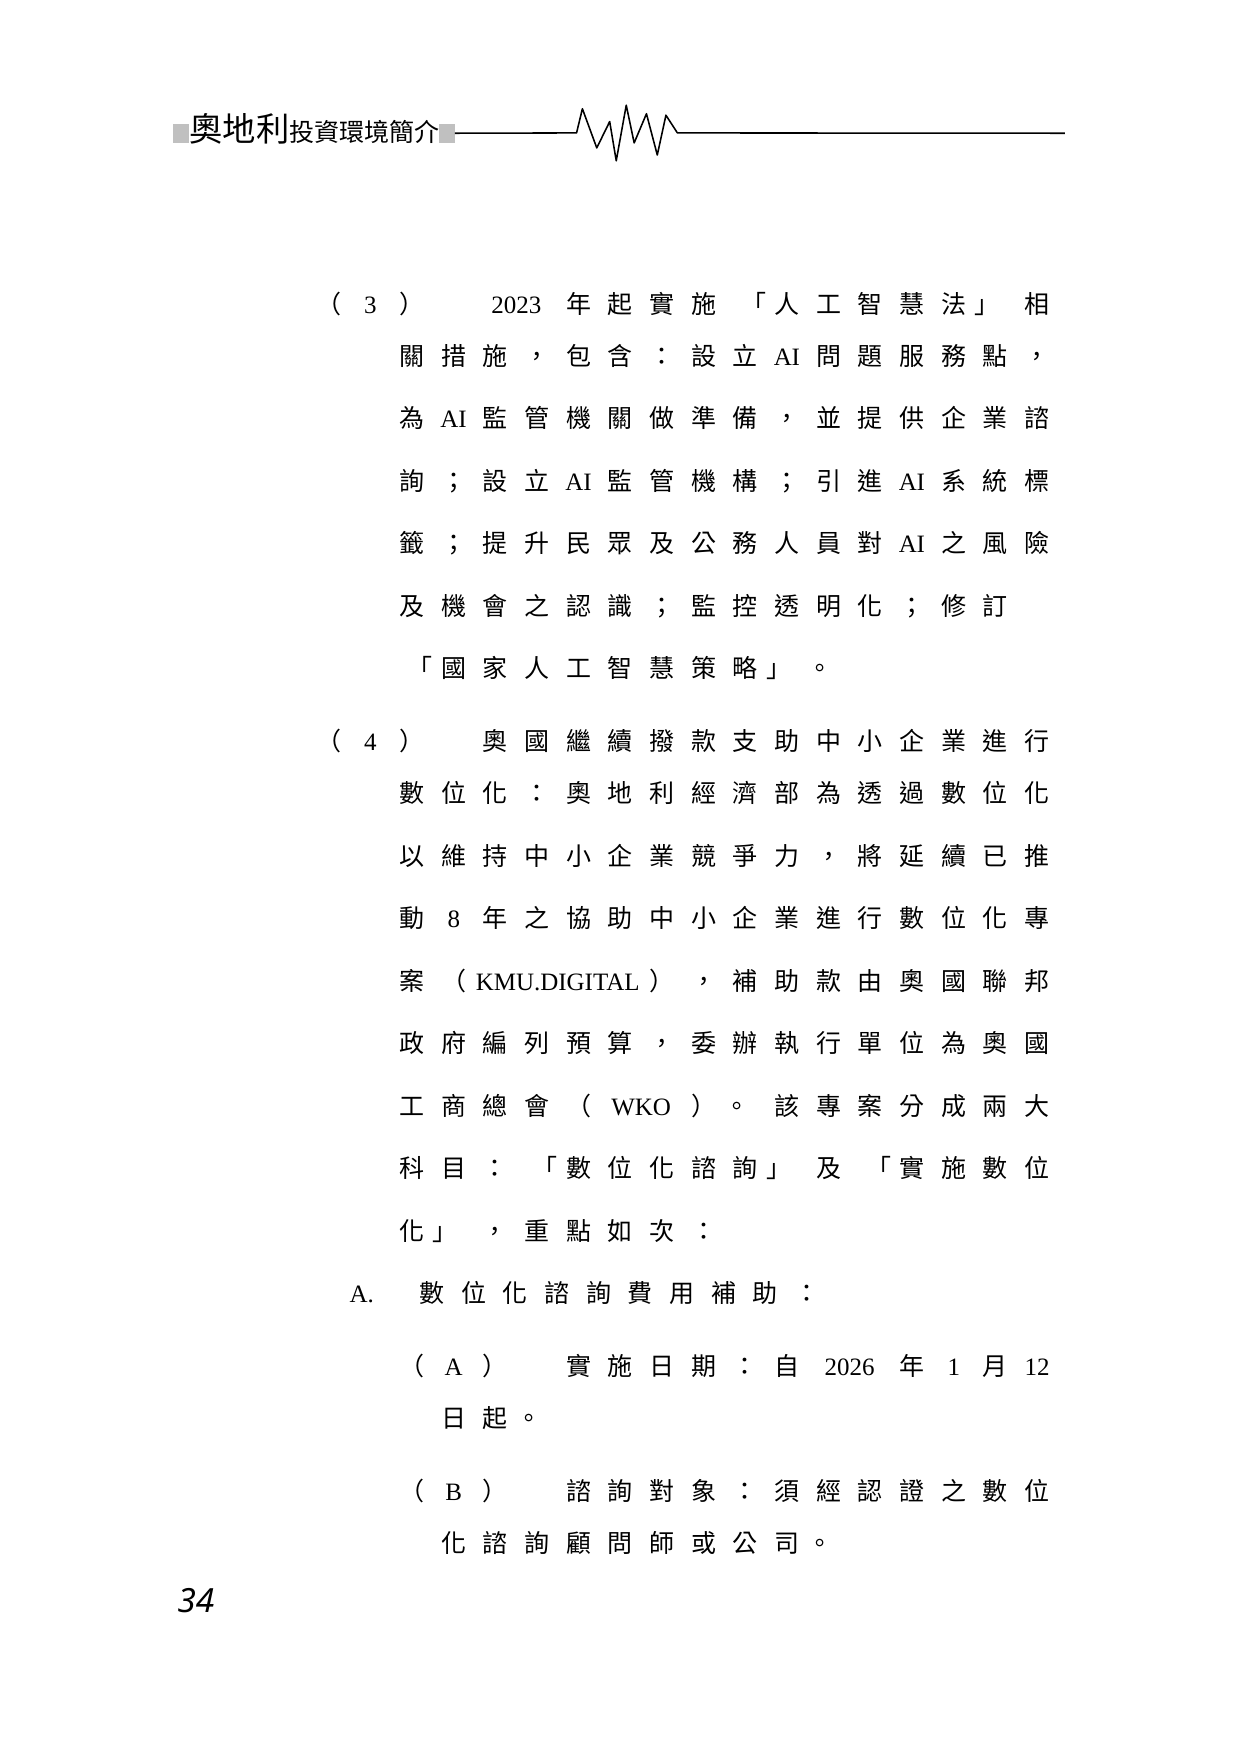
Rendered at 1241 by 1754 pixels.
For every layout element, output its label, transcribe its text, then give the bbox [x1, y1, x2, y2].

text （A） 實施日期：自2026年1月12日起。 [355, 1313, 1058, 1438]
text （3） 2023年起實施「人工智慧法」相關措施，包含：設立AI問題服務點，為AI監管機關做準備，並提供企業諮詢；設立AI監管機構；引進AI系統標籤；提升民眾及公務人員對AI之風險及機會之認識；監控透明化；修訂「國家人工智慧策略」。 [306, 250, 1058, 688]
text A. 數位化諮詢費用補助： [330, 1250, 1058, 1313]
text （4） 奧國繼續撥款支助中小企業進行數位化：奧地利經濟部為透過數位化以維持中小企業競爭力，將延續已推動8年之協助中小企業進行數位化專案（KMU.DIGITAL），補助款由奧國聯邦政府編列預算，委辦執行單位為奧國工商總會（WKO）。該專案分成兩大科目：「數位化諮詢」及「實施數位化」，重點如次： [306, 688, 1058, 1250]
text （B） 諮詢對象：須經認證之數位化諮詢顧問師或公司。 [355, 1438, 1058, 1563]
